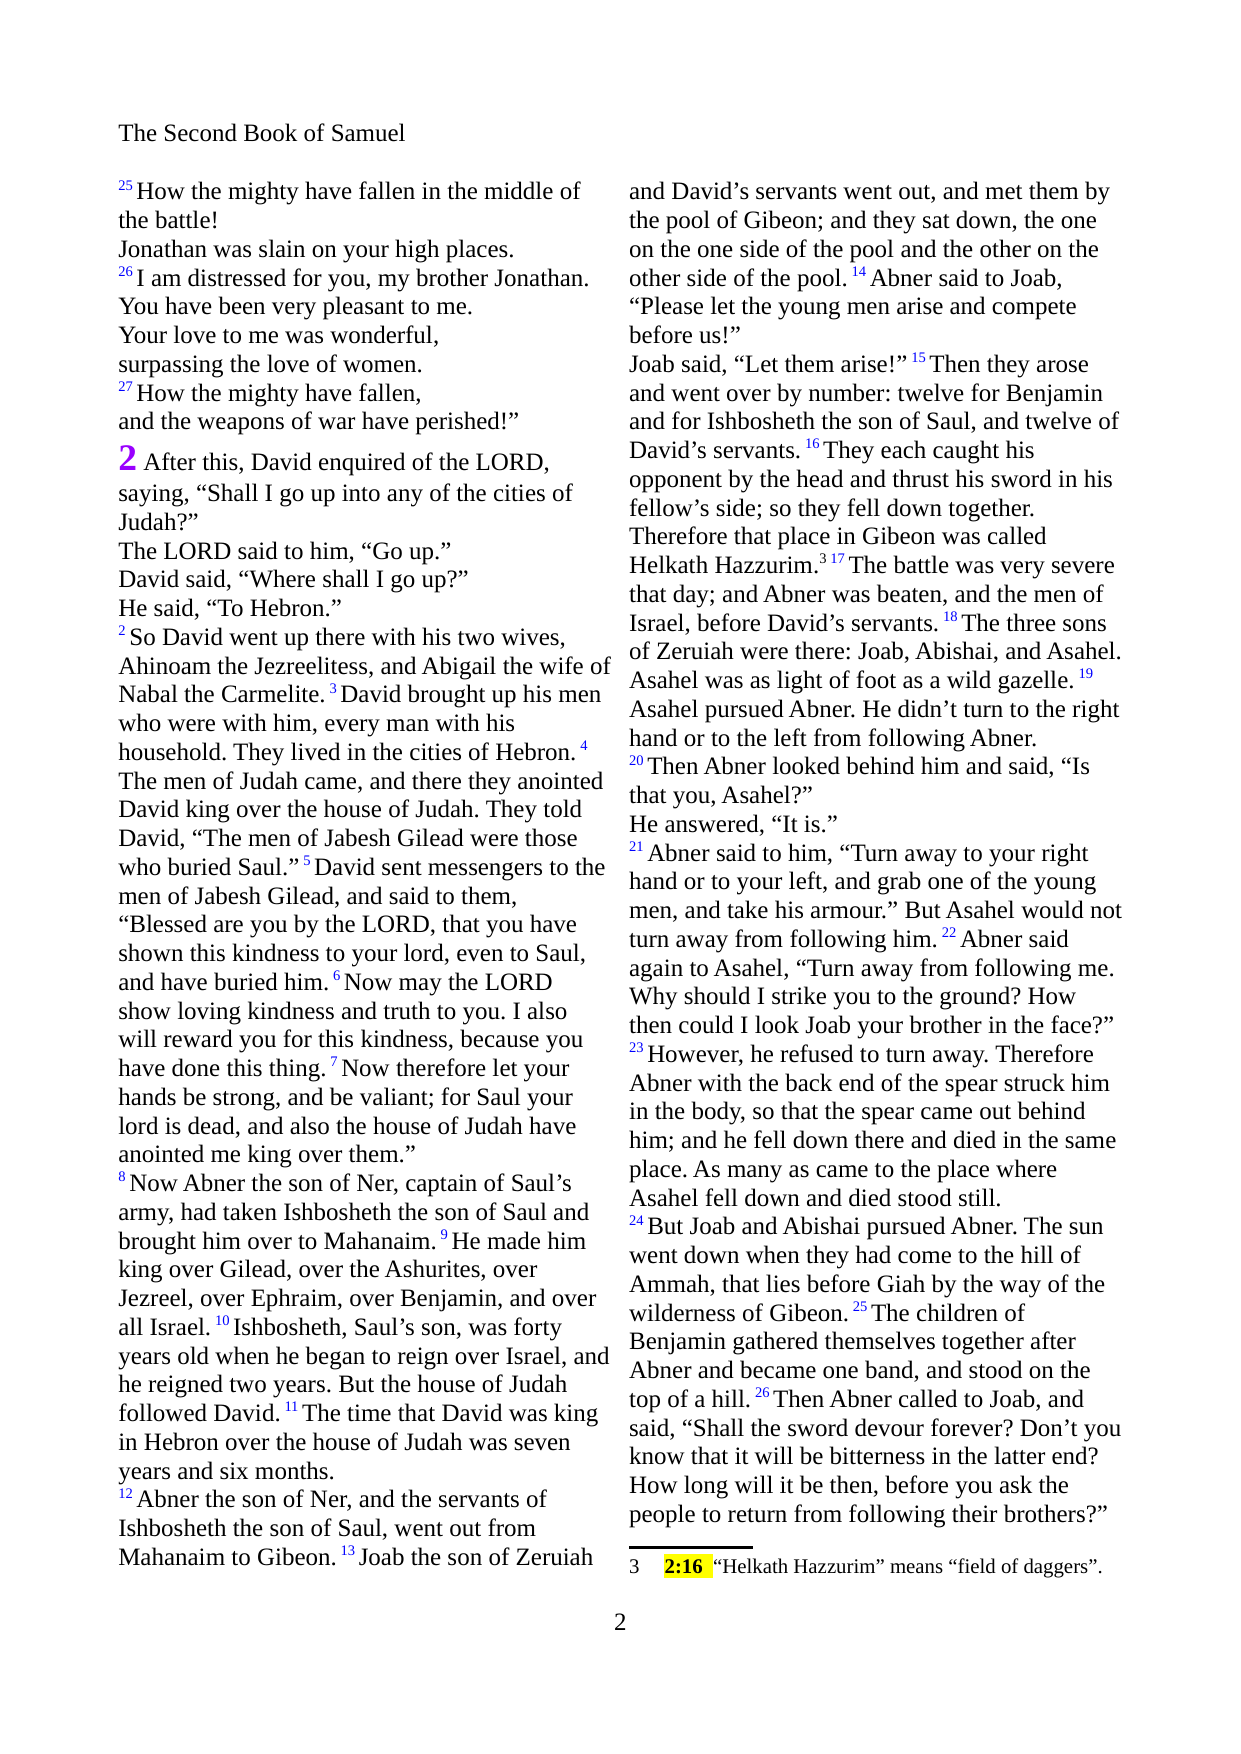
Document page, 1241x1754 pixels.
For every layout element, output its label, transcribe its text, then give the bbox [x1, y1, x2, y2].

text 2:16 “Helkath Hazzurim” means “field of daggers”. [629, 1553, 1122, 1578]
text The LORD said to him, “Go up.” [118, 536, 611, 564]
text 27 How the mighty have fallen, [118, 378, 611, 406]
text 25 How the mighty have fallen in the middle of the battle! [118, 176, 611, 234]
text and the weapons of war have perished!” [118, 406, 611, 435]
text 24 But Joab and Abishai pursued Abner. The sun went down when they had come to the hill of Ammah, that lies before Giah by the way of the wilderness of Gibeon. 25 The children of Benjamin gathered themselves together after Abner and became one band, and stood on the top of a hill. 26 Then Abner called to Joab, and said, “Shall the sword devour forever? Don’t you know that it will be bitterness in the latter end? How long will it be then, before you ask the people to return from following their brothers?” [629, 1211, 1122, 1528]
text He said, “To Hebron.” [118, 593, 611, 622]
text David said, “Where shall I go up?” [118, 564, 611, 593]
text and David’s servants went out, and met them by the pool of Gibeon; and they sat down, the one on the one side of the pool and the other on the other side of the pool. 14 Abner said to Joab, “Please let the young men arise and compete before us!” [629, 176, 1122, 349]
text 26 I am distressed for you, my brother Jonathan. [118, 263, 611, 291]
text Jonathan was slain on your high places. [118, 234, 611, 263]
text 21 Abner said to him, “Turn away to your right hand or to your left, and grab one of the young men, and take his armour.” But Asahel would not turn away from following him. 22 Abner said again to Asahel, “Turn away from following me. Why should I strike you to the ground? How then could I look Joab your brother in the face?” 23 However, he refused to turn away. Therefore Abner with the back end of the spear struck him in the body, so that the spear came out behind him; and he fell down there and died in the same place. As many as came to the place where Asahel fell down and died stood still. [629, 838, 1122, 1211]
text 8 Now Abner the son of Ner, captain of Saul’s army, had taken Ishbosheth the son of Saul and brought him over to Mahanaim. 9 He made him king over Gilead, over the Ashurites, over Jezreel, over Ephraim, over Benjamin, and over all Israel. 10 Ishbosheth, Saul’s son, was forty years old when he began to reign over Israel, and he reigned two years. But the house of Judah followed David. 11 The time that David was king in Hebron over the house of Judah was seven years and six months. [118, 1168, 611, 1484]
text He answered, “It is.” [629, 809, 1122, 838]
text 2 So David went up there with his two wives, Ahinoam the Jezreelitess, and Abigail the wife of Nabal the Carmelite. 3 David brought up his men who were with him, every man with his household. They lived in the cities of Hebron. 4 The men of Judah came, and there they anointed David king over the house of Judah. They told David, “The men of Jabesh Gilead were those who buried Saul.” 5 David sent messengers to the men of Jabesh Gilead, and said to them, “Blessed are you by the LORD, that you have shown this kindness to your lord, even to Saul, and have buried him. 6 Now may the LORD show loving kindness and truth to you. I also will reward you for this kindness, because you have done this thing. 7 Now therefore let your hands be strong, and be valiant; for Saul your lord is dead, and also the house of Judah have anointed me king over them.” [118, 622, 611, 1168]
text surpassing the love of women. [118, 349, 611, 378]
text Your love to me was wonderful, [118, 320, 611, 349]
text 12 Abner the son of Ner, and the servants of Ishbosheth the son of Saul, went out from Mahanaim to Gibeon. 13 Joab the son of Zeruiah [118, 1484, 611, 1571]
text You have been very pleasant to me. [118, 291, 611, 320]
text Joab said, “Let them arise!” 15 Then they arose and went over by number: twelve for Benjamin and for Ishbosheth the son of Saul, and twelve of David’s servants. 16 They each caught his opponent by the head and thrust his sword in his fellow’s side; so they fell down together. Therefore that place in Gibeon was called Helkath Hazzurim. 17 The battle was very severe that day; and Abner was beaten, and the men of Israel, before David’s servants. 18 The three sons of Zeruiah were there: Joab, Abishai, and Asahel. Asahel was as light of foot as a wild gazelle. 19 Asahel pursued Abner. He didn’t turn to the right hand or to the left from following Abner. [629, 349, 1122, 751]
text 20 Then Abner looked behind him and said, “Is that you, Asahel?” [629, 751, 1122, 809]
text 2 After this, David enquired of the LORD, saying, “Shall I go up into any of the cities of Judah?” [118, 435, 611, 536]
